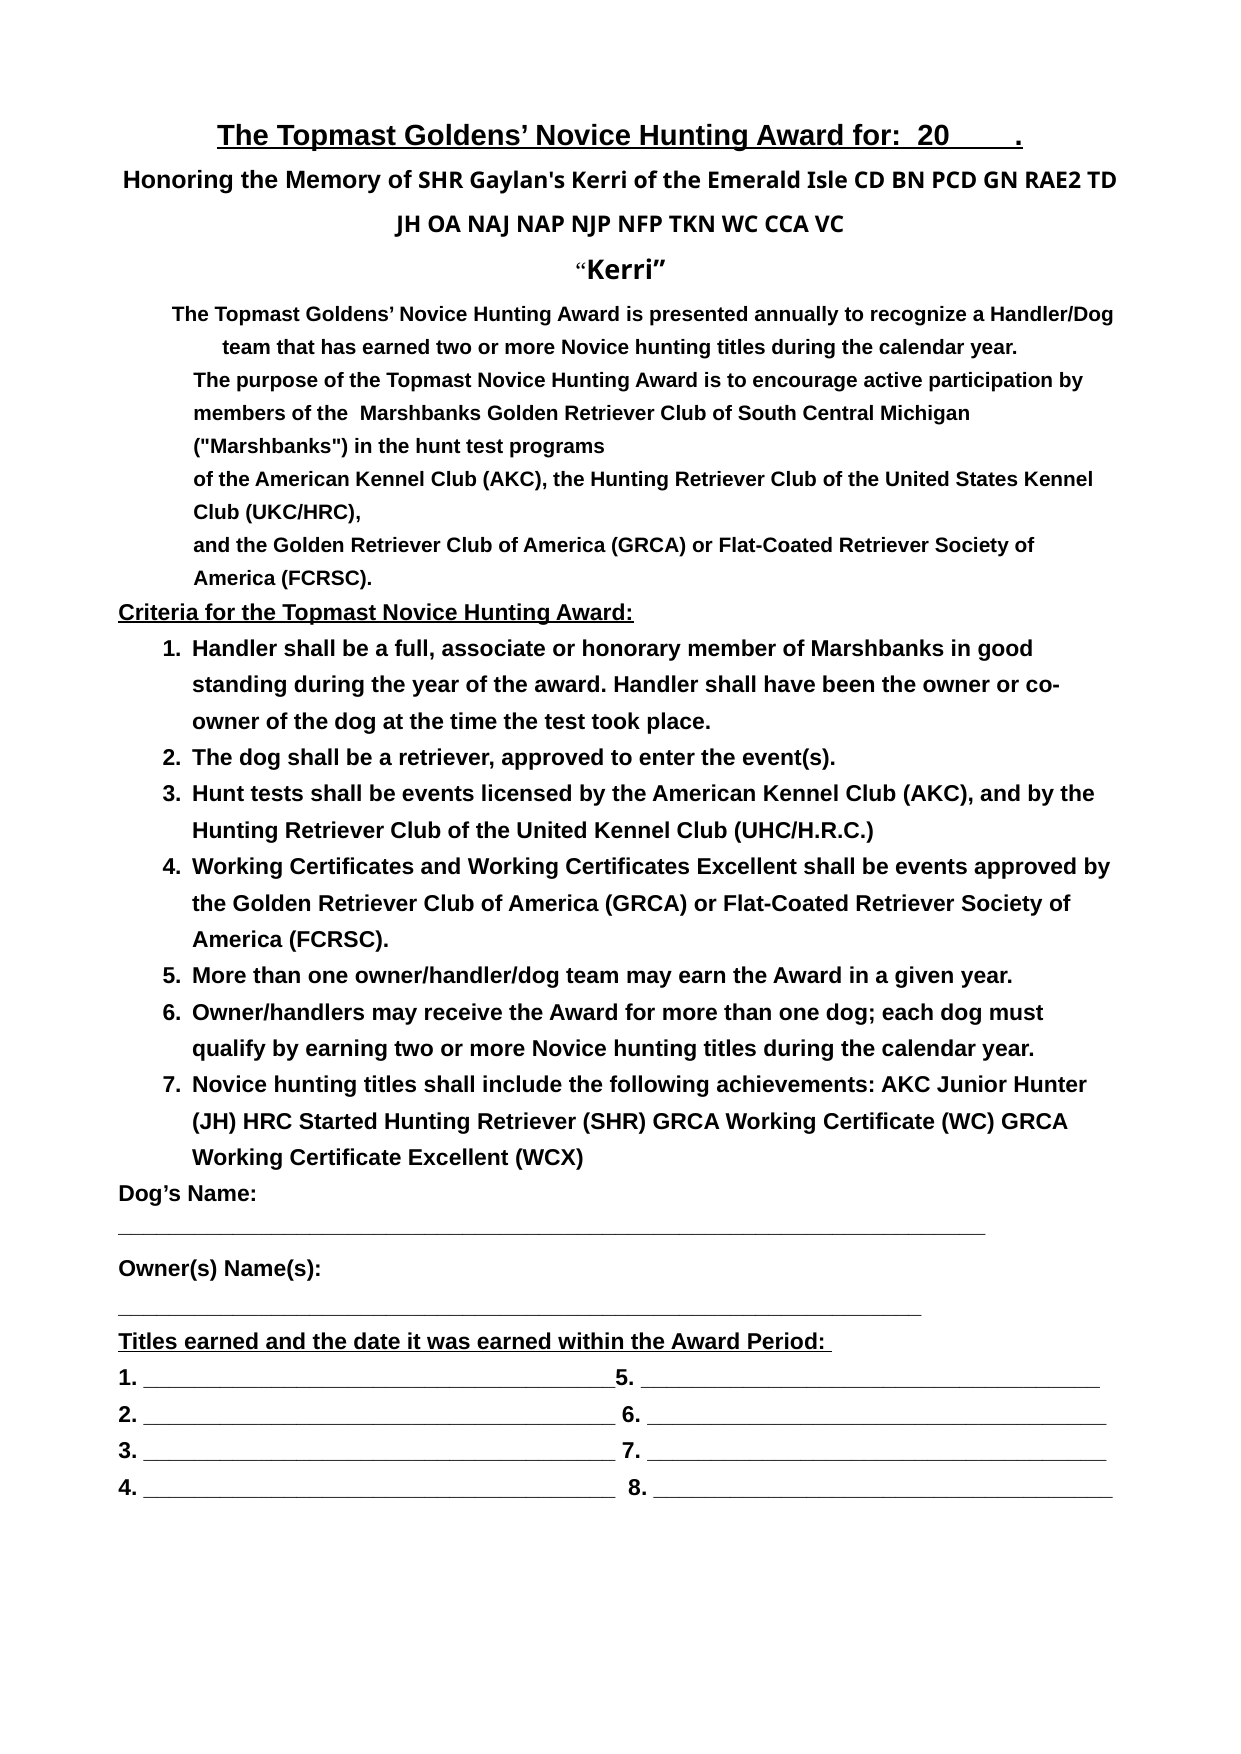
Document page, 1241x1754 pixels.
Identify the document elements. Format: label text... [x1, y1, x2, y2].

text Criteria for the Topmast Novice Hunting Award: [118, 599, 1122, 625]
text of the American Kennel Club (AKC), the Hunting Retriever Club of the United States Kennel Club (UKC/HRC), [193, 467, 1122, 523]
text 1. _____________________________________5. ____________________________________ [118, 1364, 1122, 1391]
text 4. _____________________________________ 8. ____________________________________ [118, 1473, 1122, 1500]
text 2. _____________________________________ 6. ____________________________________ [118, 1401, 1122, 1427]
text Titles earned and the date it was earned within the Award Period: [118, 1328, 1122, 1354]
list Hunt tests shall be events licensed by the American Kennel Club (AKC), and by the Hunting Retriever Club of the United Kennel Club (UHC/H.R.C.) [162, 780, 1122, 843]
text and the Golden Retriever Club of America (GRCA) or Flat-Coated Retriever Society of America (FCRSC). [193, 533, 1122, 589]
list Handler shall be a full, associate or honorary member of Marshbanks in good standing during the year of the award. Handler shall have been the owner or co-owner of the dog at the time the test took place. [162, 635, 1122, 734]
text Honoring the Memory of SHR Gaylan's Kerri of the Emerald Isle CD BN PCD GN RAE2 TD JH OA NAJ NAP NJP NFP TKN WC CCA VC [118, 164, 1122, 239]
text The Topmast Goldens’ Novice Hunting Award for: 20____. [118, 118, 1122, 152]
list Working Certificates and Working Certificates Excellent shall be events approved by the Golden Retriever Club of America (GRCA) or Flat-Coated Retriever Society of America (FCRSC). [162, 853, 1122, 952]
text Dog’s Name: ____________________________________________________________________ [118, 1180, 1122, 1237]
text The Topmast Goldens’ Novice Hunting Award is presented annually to recognize a Handler/Dog team that has earned two or more Novice hunting titles during the calendar year. [118, 301, 1122, 358]
text Owner(s) Name(s): _______________________________________________________________ [118, 1255, 1122, 1318]
list Owner/handlers may receive the Award for more than one dog; each dog must qualify by earning two or more Novice hunting titles during the calendar year. [162, 998, 1122, 1061]
list Novice hunting titles shall include the following achievements: AKC Junior Hunter (JH) HRC Started Hunting Retriever (SHR) GRCA Working Certificate (WC) GRCA Working Certificate Excellent (WCX) [162, 1071, 1122, 1170]
list More than one owner/handler/dog team may earn the Award in a given year. [162, 962, 1122, 988]
text The purpose of the Topmast Novice Hunting Award is to encourage active participation by members of the Marshbanks Golden Retriever Club of South Central Michigan ("Marshbanks") in the hunt test programs [193, 367, 1122, 457]
list The dog shall be a retriever, approved to enter the event(s). [162, 744, 1122, 770]
text “Kerri” [118, 251, 1122, 287]
text 3. _____________________________________ 7. ____________________________________ [118, 1437, 1122, 1463]
